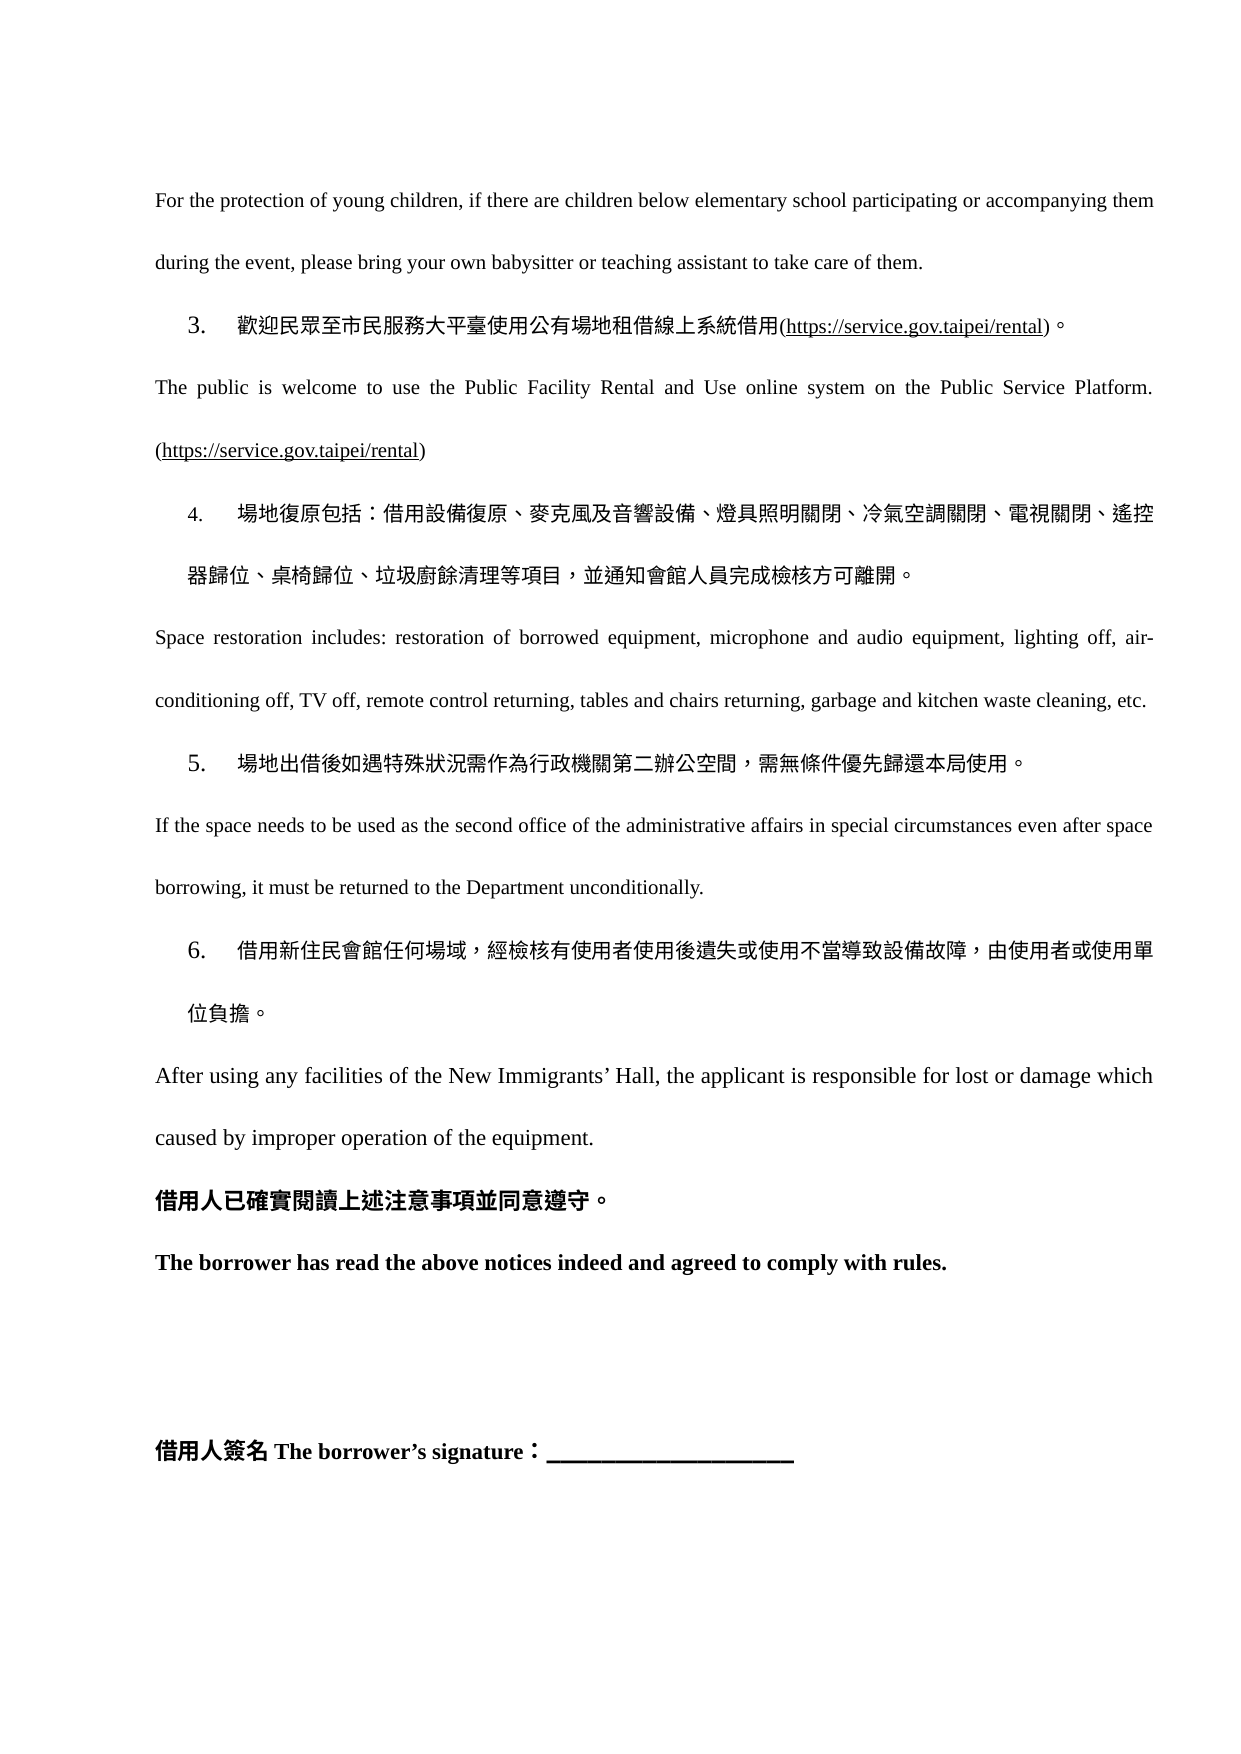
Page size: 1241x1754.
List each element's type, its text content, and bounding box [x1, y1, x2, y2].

list 歡迎民眾至市民服務大平臺使用公有場地租借線上系統借用(https://service.gov.taipei/rental)。 [187, 283, 1156, 346]
text If the space needs to be used as the second office of the administrative affairs in special circumstances even after space borrowing, it must be returned to the Department unconditionally. [155, 783, 1156, 908]
list 場地復原包括：借用設備復原、麥克風及音響設備、燈具照明關閉、冷氣空調關閉、電視關閉、遙控器歸位、桌椅歸位、垃圾廚餘清理等項目，並通知會館人員完成檢核方可離開。 [187, 471, 1156, 596]
text The public is welcome to use the Public Facility Rental and Use online system on the Public Service Platform. (https://service.gov.taipei/rental) [155, 346, 1156, 471]
text 借用人簽名The borrower’s signature：__________________ [155, 1408, 1156, 1471]
text After using any facilities of the New Immigrants’ Hall, the applicant is responsible for lost or damage which caused by improper operation of the equipment. [155, 1033, 1156, 1158]
text Space restoration includes: restoration of borrowed equipment, microphone and audio equipment, lighting off, air-conditioning off, TV off, remote control returning, tables and chairs returning, garbage and kitchen waste cleaning, etc. [155, 596, 1156, 721]
text The borrower has read the above notices indeed and agreed to comply with rules. [155, 1221, 1156, 1283]
list 借用新住民會館任何場域，經檢核有使用者使用後遺失或使用不當導致設備故障，由使用者或使用單位負擔。 [187, 908, 1156, 1033]
text 借用人已確實閱讀上述注意事項並同意遵守。 [155, 1158, 1156, 1221]
list 場地出借後如遇特殊狀況需作為行政機關第二辦公空間，需無條件優先歸還本局使用。 [187, 721, 1156, 783]
text For the protection of young children, if there are children below elementary school participating or accompanying them during the event, please bring your own babysitter or teaching assistant to take care of them. [155, 158, 1156, 283]
